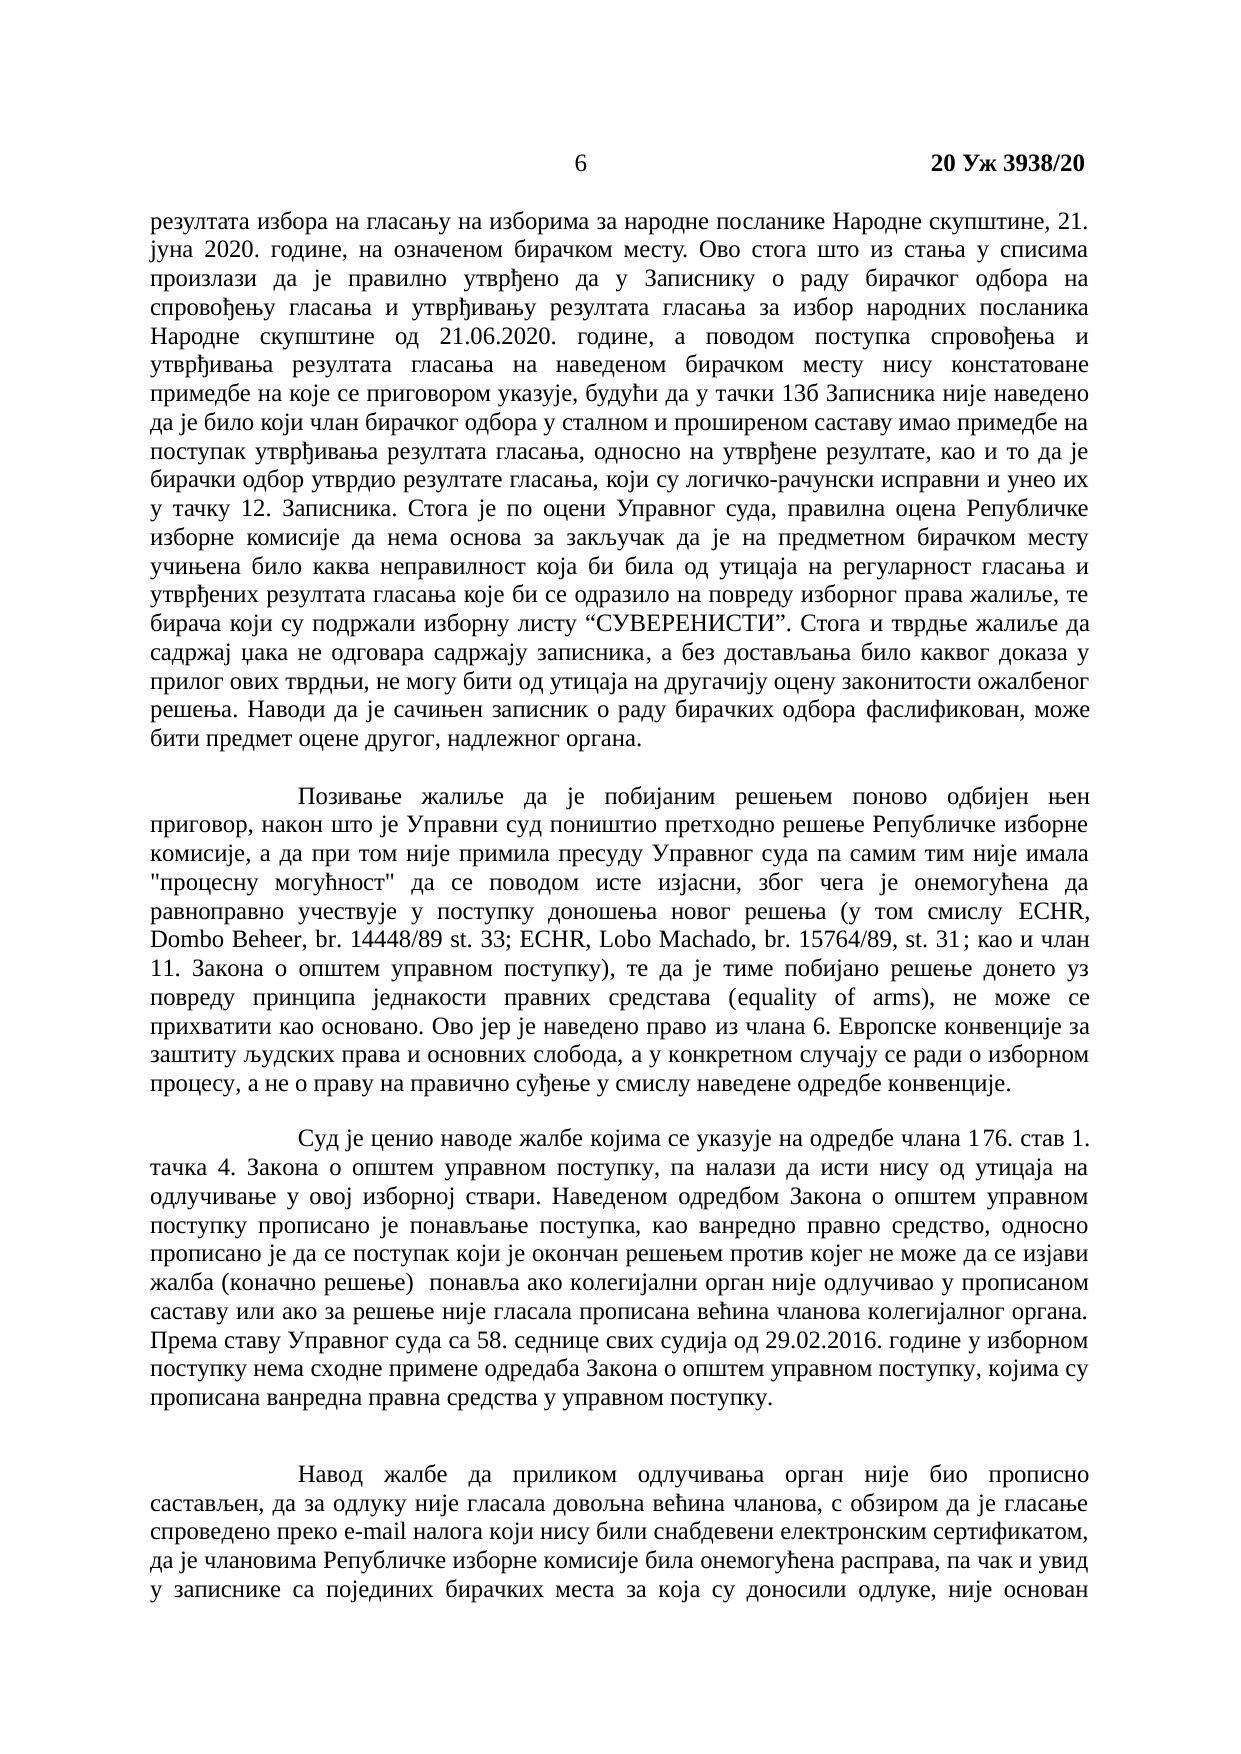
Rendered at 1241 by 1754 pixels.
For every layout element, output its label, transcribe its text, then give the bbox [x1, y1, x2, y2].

text резултата избора на гласању на изборима за народне посланике Народне скупштине, 21. јуна 2020. године, на означеном бирачком месту. Ово стога што из стања у списима произлази да је правилно утврђено да у Записнику о раду бирачког одбора на спровођењу гласања и утврђивању резултата гласања за избор народних посланика Народне скупштине од 21.06.2020. године, а поводом поступка спровођења и утврђивања резултата гласања на наведеном бирачком месту нису констатоване примедбе на које се приговором указује, будући да у тачки 13б Записника није наведено да је било који члан бирачког одбора у сталном и проширеном саставу имао примедбе на поступак утврђивања резултата гласања, односно на утврђене резултате, као и то да је бирачки одбор утврдио резултате гласања, који су логичко-рачунски исправни и унео их у тачку 12. Записника. Стога је по оцени Управног суда, правилна оцена Републичке изборне комисије да нема основа за закључак да је на предметном бирачком месту учињена било каква неправилност која би била од утицаја на регуларност гласања и утврђених резултата гласања које би се одразило на повреду изборног права жалиље, те бирача који су подржали изборну листу “СУВЕРЕНИСТИ”. Стога и тврдње жалиље да садржај џака не одговара садржају записника, а без достављања било каквог доказа у прилог ових тврдњи, не могу бити од утицаја на другачију оцену законитости ожалбеног решења. Наводи да је сачињен записник о раду бирачких одбора фаслификован, може бити предмет оцене другог, надлежног органа. [150, 206, 1090, 752]
text Позивање жалиље да је побијаним решењем поново одбијен њен приговор, након што је Управни суд поништио претходно решење Републичке изборне комисије, а да при том није примила пресуду Управног суда па самим тим није имала "процесну могућност" да се поводом исте изјасни, због чега је онемогућена да равноправно учествује у поступку доношења новог решења (у том смислу ECHR, Dombo Beheer, br. 14448/89 st. 33; ECHR, Lobo Machado, br. 15764/89, st. 31; као и члан 11. Закона о општем управном поступку), те да је тиме побијано решење донето уз повреду принципа једнакости правних средстава (equality of arms), не може се прихватити као основано. Ово јер је наведено право из члана 6. Европске конвенције за заштиту људских права и основних слобода, а у конкретном случају се ради о изборном процесу, а не о праву на правично суђење у смислу наведене одредбе конвенције. [150, 781, 1090, 1097]
text Навод жалбе да приликом одлучивања орган није био прописно састављен, да за одлуку није гласала довољна већина чланова, с обзиром да је гласање спроведено преко e-mail налога који нису били снабдевени електронским сертификатом, да је члановима Републичке изборне комисије била онемогућена расправа, па чак и увид у записнике са појединих бирачких места за која су доносили одлуке, није основан [150, 1459, 1090, 1603]
text Суд је ценио наводе жалбе којима се указује на одредбе члана 176. став 1. тачка 4. Закона о општем управном поступку, па налази да исти нису од утицаја на одлучивање у овој изборној ствари. Наведеном одредбом Закона о општем управном поступку прописано је понављање поступка, као ванредно правно средство, односно прописано је да се поступак који је окончан решењем против којег не може да се изјави жалба (коначно решење) понавља ако колегијални орган није одлучивао у прописаном саставу или ако за решење није гласала прописана већина чланова колегијалног органа. Према ставу Управног суда са 58. седнице свих судија од 29.02.2016. године у изборном поступку нема сходне примене одредаба Закона о општем управном поступку, којима су прописана ванредна правна средства у управном поступку. [150, 1123, 1090, 1411]
